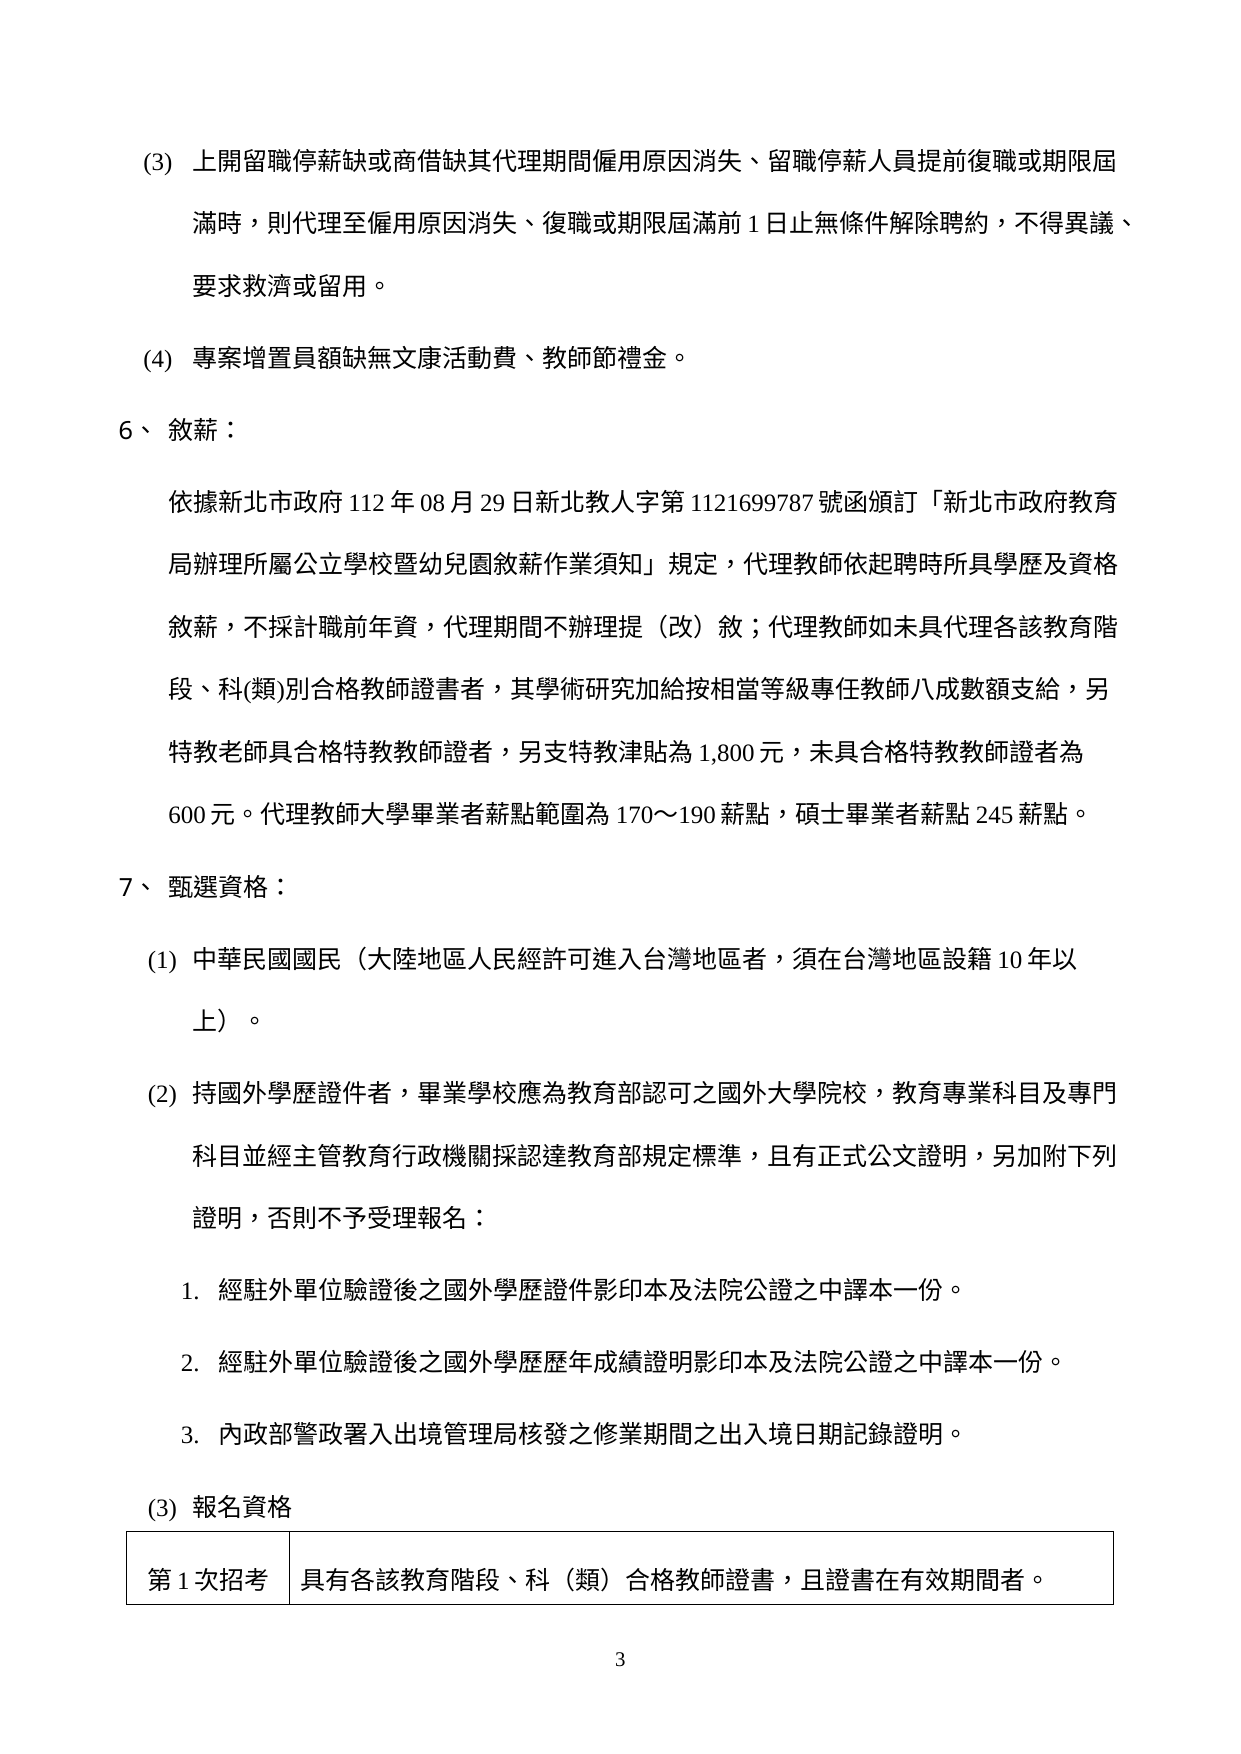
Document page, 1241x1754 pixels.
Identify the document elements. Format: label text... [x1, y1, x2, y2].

text 依據新北市政府112年08月29日新北教人字第1121699787號函頒訂「新北市政府教育局辦理所屬公立學校暨幼兒園敘薪作業須知」規定，代理教師依起聘時所具學歷及資格敘薪，不採計職前年資，代理期間不辦理提（改）敘；代理教師如未具代理各該教育階段、科(類)別合格教師證書者，其學術研究加給按相當等級專任教師八成數額支給，另特教老師具合格特教教師證者，另支特教津貼為1,800元，未具合格特教教師證者為600元。代理教師大學畢業者薪點範圍為170～190薪點，碩士畢業者薪點245薪點。 [168, 459, 1122, 834]
table_header 具有各該教育階段、科（類）合格教師證書，且證書在有效期間者。 [290, 1532, 1113, 1604]
list 上開留職停薪缺或商借缺其代理期間僱用原因消失、留職停薪人員提前復職或期限屆滿時，則代理至僱用原因消失、復職或期限屆滿前1日止無條件解除聘約，不得異議、要求救濟或留用。 [143, 118, 1122, 305]
list 經駐外單位驗證後之國外學歷歷年成績證明影印本及法院公證之中譯本一份。 [181, 1319, 1122, 1382]
list 敘薪： [118, 387, 1122, 449]
list 甄選資格： [118, 843, 1122, 906]
list 中華民國國民（大陸地區人民經許可進入台灣地區者，須在台灣地區設籍10年以上）。 [148, 916, 1122, 1041]
list 持國外學歷證件者，畢業學校應為教育部認可之國外大學院校，教育專業科目及專門科目並經主管教育行政機關採認達教育部規定標準，且有正式公文證明，另加附下列證明，否則不予受理報名： [148, 1050, 1122, 1238]
table_header 第1次招考 [127, 1532, 289, 1604]
list 專案增置員額缺無文康活動費、教師節禮金。 [143, 315, 1122, 377]
list 內政部警政署入出境管理局核發之修業期間之出入境日期記錄證明。 [181, 1391, 1122, 1454]
list 報名資格 [148, 1463, 1122, 1526]
list 經駐外單位驗證後之國外學歷證件影印本及法院公證之中譯本一份。 [181, 1247, 1122, 1310]
